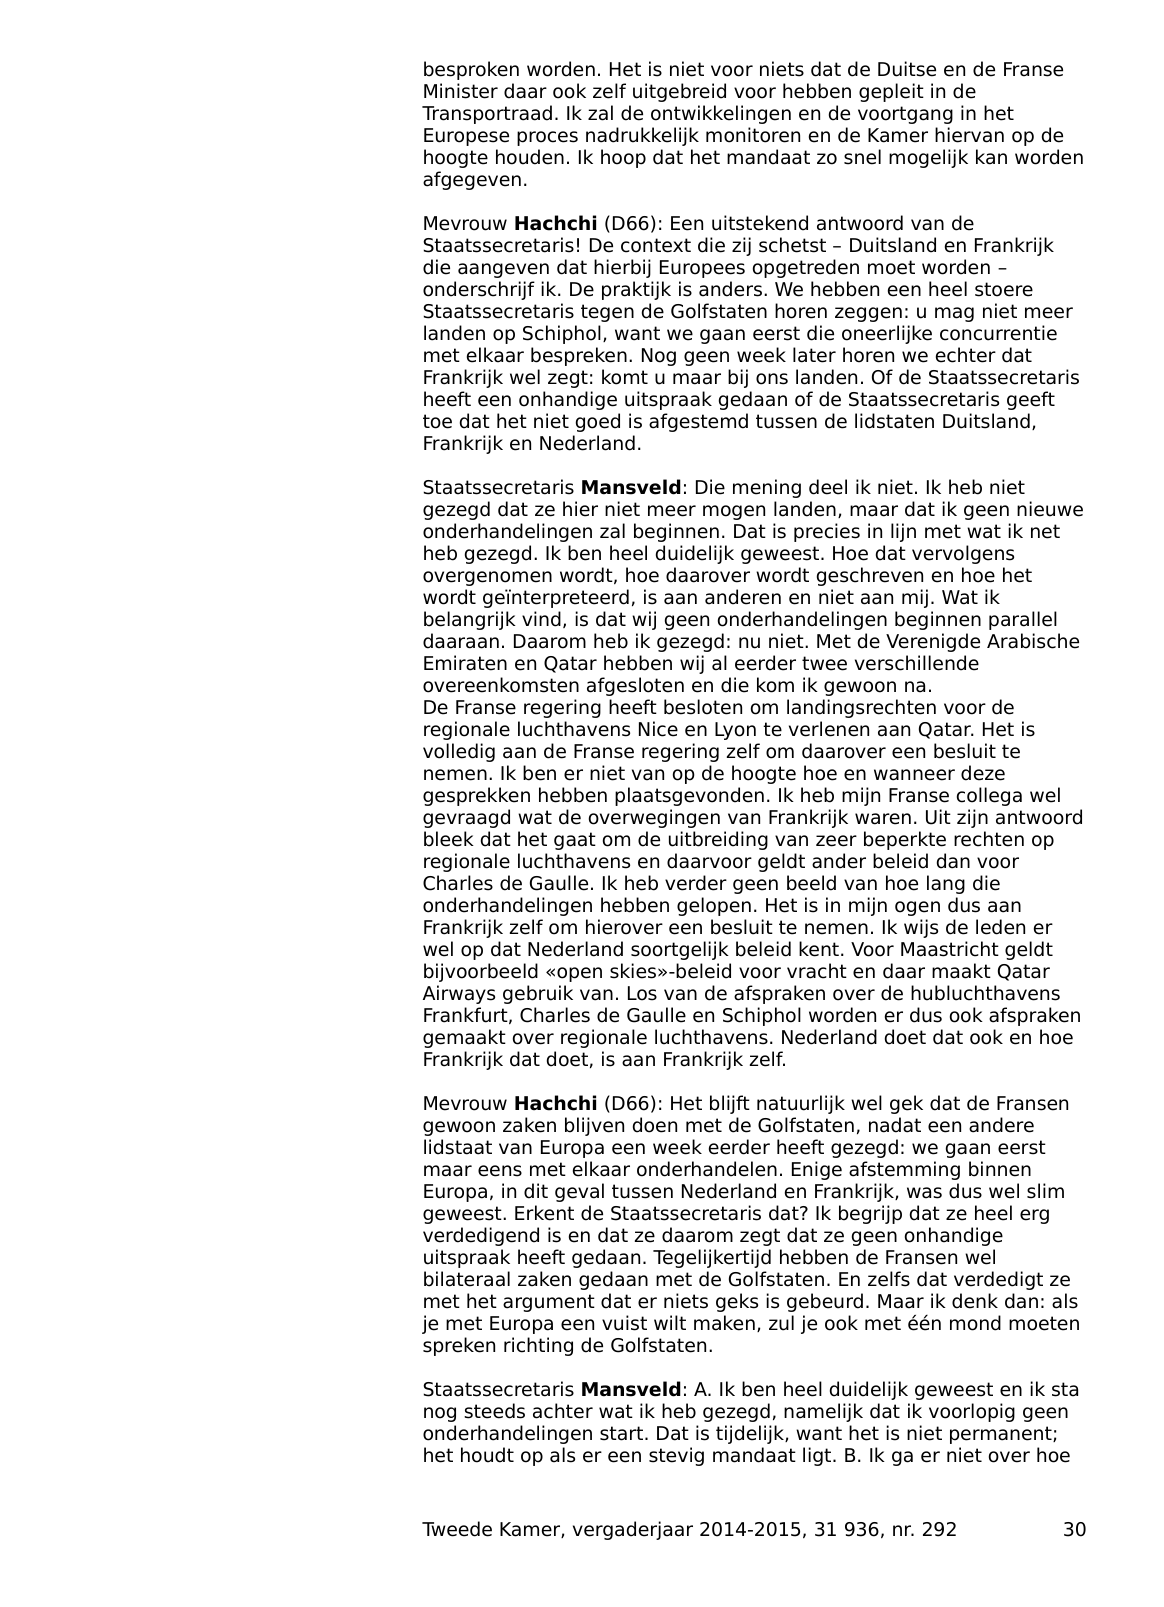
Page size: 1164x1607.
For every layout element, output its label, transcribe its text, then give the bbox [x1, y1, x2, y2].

text Mevrouw Hachchi (D66): Een uitstekend antwoord van de Staatssecretaris! De context die zij schetst – Duitsland en Frankrijk die aangeven dat hierbij Europees opgetreden moet worden – onderschrijf ik. De praktijk is anders. We hebben een heel stoere Staatssecretaris tegen de Golfstaten horen zeggen: u mag niet meer landen op Schiphol, want we gaan eerst die oneerlijke concurrentie met elkaar bespreken. Nog geen week later horen we echter dat Frankrijk wel zegt: komt u maar bij ons landen. Of de Staatssecretaris heeft een onhandige uitspraak gedaan of de Staatssecretaris geeft toe dat het niet goed is afgestemd tussen de lidstaten Duitsland, Frankrijk en Nederland. [422, 213, 1087, 455]
text Mevrouw Hachchi (D66): Het blijft natuurlijk wel gek dat de Fransen gewoon zaken blijven doen met de Golfstaten, nadat een andere lidstaat van Europa een week eerder heeft gezegd: we gaan eerst maar eens met elkaar onderhandelen. Enige afstemming binnen Europa, in dit geval tussen Nederland en Frankrijk, was dus wel slim geweest. Erkent de Staatssecretaris dat? Ik begrijp dat ze heel erg verdedigend is en dat ze daarom zegt dat ze geen onhandige uitspraak heeft gedaan. Tegelijkertijd hebben de Fransen wel bilateraal zaken gedaan met de Golfstaten. En zelfs dat verdedigt ze met het argument dat er niets geks is gebeurd. Maar ik denk dan: als je met Europa een vuist wilt maken, zul je ook met één mond moeten spreken richting de Golfstaten. [422, 1093, 1087, 1356]
text Staatssecretaris Mansveld: A. Ik ben heel duidelijk geweest en ik sta nog steeds achter wat ik heb gezegd, namelijk dat ik voorlopig geen onderhandelingen start. Dat is tijdelijk, want het is niet permanent; het houdt op als er een stevig mandaat ligt. B. Ik ga er niet over hoe [422, 1379, 1087, 1467]
text besproken worden. Het is niet voor niets dat de Duitse en de Franse Minister daar ook zelf uitgebreid voor hebben gepleit in de Transportraad. Ik zal de ontwikkelingen en de voortgang in het Europese proces nadrukkelijk monitoren en de Kamer hiervan op de hoogte houden. Ik hoop dat het mandaat zo snel mogelijk kan worden afgegeven. [422, 59, 1087, 191]
text De Franse regering heeft besloten om landingsrechten voor de regionale luchthavens Nice en Lyon te verlenen aan Qatar. Het is volledig aan de Franse regering zelf om daarover een besluit te nemen. Ik ben er niet van op de hoogte hoe en wanneer deze gesprekken hebben plaatsgevonden. Ik heb mijn Franse collega wel gevraagd wat de overwegingen van Frankrijk waren. Uit zijn antwoord bleek dat het gaat om de uitbreiding van zeer beperkte rechten op regionale luchthavens en daarvoor geldt ander beleid dan voor Charles de Gaulle. Ik heb verder geen beeld van hoe lang die onderhandelingen hebben gelopen. Het is in mijn ogen dus aan Frankrijk zelf om hierover een besluit te nemen. Ik wijs de leden er wel op dat Nederland soortgelijk beleid kent. Voor Maastricht geldt bijvoorbeeld «open skies»-beleid voor vracht en daar maakt Qatar Airways gebruik van. Los van de afspraken over de hubluchthavens Frankfurt, Charles de Gaulle en Schiphol worden er dus ook afspraken gemaakt over regionale luchthavens. Nederland doet dat ook en hoe Frankrijk dat doet, is aan Frankrijk zelf. [422, 697, 1087, 1071]
text Staatssecretaris Mansveld: Die mening deel ik niet. Ik heb niet gezegd dat ze hier niet meer mogen landen, maar dat ik geen nieuwe onderhandelingen zal beginnen. Dat is precies in lijn met wat ik net heb gezegd. Ik ben heel duidelijk geweest. Hoe dat vervolgens overgenomen wordt, hoe daarover wordt geschreven en hoe het wordt geïnterpreteerd, is aan anderen en niet aan mij. Wat ik belangrijk vind, is dat wij geen onderhandelingen beginnen parallel daaraan. Daarom heb ik gezegd: nu niet. Met de Verenigde Arabische Emiraten en Qatar hebben wij al eerder twee verschillende overeenkomsten afgesloten en die kom ik gewoon na. [422, 477, 1087, 697]
